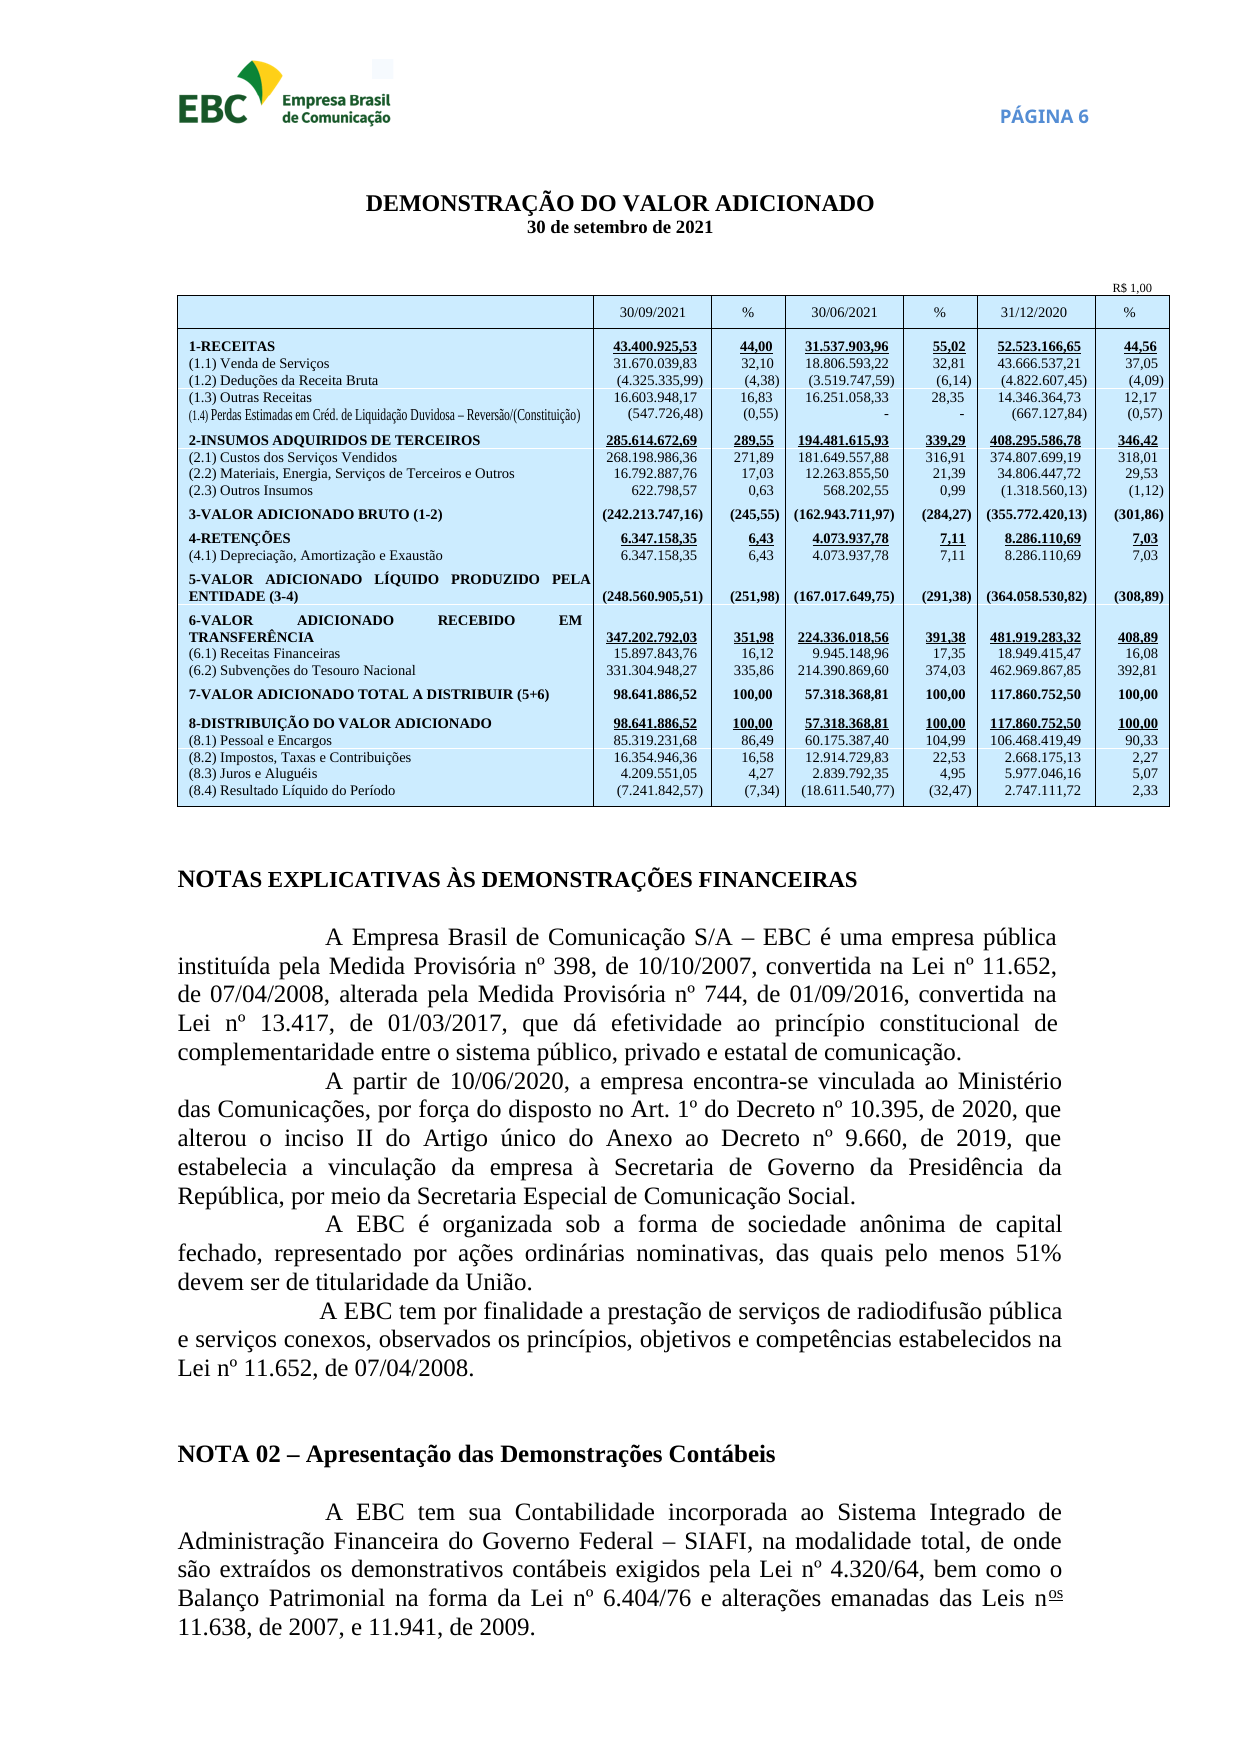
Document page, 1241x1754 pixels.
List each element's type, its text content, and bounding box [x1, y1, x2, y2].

table_cell 6,43 [712, 530, 785, 547]
table_cell 4.073.937,78 [786, 530, 903, 547]
table_cell 268.198.986,36 [594, 449, 711, 465]
table_cell [978, 329, 1095, 338]
table_cell 31.537.903,96 [786, 338, 903, 355]
table_cell (547.726,48) [594, 405, 711, 424]
table_cell (167.017.649,75) [786, 571, 903, 604]
table_cell 335,86 [712, 662, 785, 679]
table_cell 6.347.158,35 [594, 547, 711, 564]
table_cell 32,81 [904, 355, 977, 372]
table_cell (301,86) [1096, 506, 1169, 523]
table_cell [904, 605, 977, 612]
table_cell 12.263.855,50 [786, 465, 903, 482]
table_cell [1096, 703, 1169, 715]
table_cell 331.304.948,27 [594, 662, 711, 679]
table_cell 44,00 [712, 338, 785, 355]
table_cell (8.3) Juros e Aluguéis [178, 765, 593, 782]
table_cell [978, 605, 1095, 612]
table_cell [178, 329, 593, 338]
table_cell [594, 799, 711, 806]
table_cell 408,89 [1096, 612, 1169, 645]
table_cell [978, 564, 1095, 571]
text NOTA 02 – Apresentação das Demonstrações Contábeis [177, 1439, 1063, 1468]
table_cell 14.346.364,73 [978, 389, 1095, 405]
table_cell (1.3) Outras Receitas [178, 389, 593, 405]
table_header 30/09/2021 [594, 296, 711, 328]
table_cell 2.668.175,13 [978, 749, 1095, 765]
table_cell 374.807.699,19 [978, 449, 1095, 465]
table_cell [1096, 679, 1169, 686]
table_cell [712, 605, 785, 612]
table_cell (308,89) [1096, 571, 1169, 604]
table_cell (2.3) Outros Insumos [178, 482, 593, 499]
table_cell 318,01 [1096, 449, 1169, 465]
table_cell (32,47) [904, 782, 977, 799]
table_cell [786, 499, 903, 506]
table_cell (1,12) [1096, 482, 1169, 499]
table_cell 16,58 [712, 749, 785, 765]
table_cell [712, 564, 785, 571]
table_cell [786, 564, 903, 571]
table_cell (4,38) [712, 372, 785, 388]
table_cell [1096, 564, 1169, 571]
table_cell 481.919.283,32 [978, 612, 1095, 645]
table_cell 4.209.551,05 [594, 765, 711, 782]
table_cell 392,81 [1096, 662, 1169, 679]
table_cell 4-RETENÇÕES [178, 530, 593, 547]
table_cell 5,07 [1096, 765, 1169, 782]
table_cell [786, 799, 903, 806]
table_cell [978, 499, 1095, 506]
table_cell [786, 703, 903, 715]
table_cell [1096, 499, 1169, 506]
table_cell [904, 564, 977, 571]
table_cell 374,03 [904, 662, 977, 679]
table_cell 60.175.387,40 [786, 732, 903, 748]
table_cell 12.914.729,83 [786, 749, 903, 765]
table_cell [978, 523, 1095, 530]
table_cell 86,49 [712, 732, 785, 748]
text 30 de setembro de 2021 [177, 216, 1063, 238]
table_cell [1096, 605, 1169, 612]
table_cell 5-VALOR ADICIONADO LÍQUIDO PRODUZIDO PELA ENTIDADE (3-4) [178, 571, 593, 604]
table_cell 100,00 [1096, 715, 1169, 732]
table_header [178, 296, 593, 328]
table_cell 43.666.537,21 [978, 355, 1095, 372]
table_cell (291,38) [904, 571, 977, 604]
text R$ 1,00 [177, 281, 1152, 295]
table_cell [712, 499, 785, 506]
table_cell 22,53 [904, 749, 977, 765]
table_cell 9.945.148,96 [786, 645, 903, 662]
text A partir de 10/06/2020, a empresa encontra-se vinculada ao Ministério das Comunicações, por força do disposto no Art. 1º do Decreto nº 10.395, de 2020, que alterou o inciso II do Artigo único do Anexo ao Decreto nº 9.660, de 2019, que estabelecia a vinculação da empresa à Secretaria de Governo da Presidência da República, por meio da Secretaria Especial de Comunicação Social. [177, 1066, 1063, 1209]
table_cell 4.073.937,78 [786, 547, 903, 564]
table_cell [904, 329, 977, 338]
table_cell 16.354.946,36 [594, 749, 711, 765]
table_cell [594, 499, 711, 506]
table_cell [1096, 329, 1169, 338]
table_cell 16,08 [1096, 645, 1169, 662]
text A EBC tem sua Contabilidade incorporada ao Sistema Integrado de Administração Financeira do Governo Federal – SIAFI, na modalidade total, de onde são extraídos os demonstrativos contábeis exigidos pela Lei nº 4.320/64, bem como o Balanço Patrimonial na forma da Lei nº 6.404/76 e alterações emanadas das Leis nos 11.638, de 2007, e 11.941, de 2009. [177, 1497, 1063, 1641]
table_cell [594, 424, 711, 432]
table_cell 7,03 [1096, 547, 1169, 564]
table_cell [1096, 424, 1169, 432]
table_cell (8.1) Pessoal e Encargos [178, 732, 593, 748]
table_cell 5.977.046,16 [978, 765, 1095, 782]
table_cell [978, 424, 1095, 432]
text A EBC é organizada sob a forma de sociedade anônima de capital fechado, representado por ações ordinárias nominativas, das quais pelo menos 51% devem ser de titularidade da União. [177, 1209, 1063, 1296]
table_cell (4.325.335,99) [594, 372, 711, 388]
table_cell 16.792.887,76 [594, 465, 711, 482]
table_cell 4,95 [904, 765, 977, 782]
table_cell 55,02 [904, 338, 977, 355]
table_cell (6,14) [904, 372, 977, 388]
text NOTAS EXPLICATIVAS ÀS DEMONSTRAÇÕES FINANCEIRAS [177, 864, 1063, 893]
table_cell (8.2) Impostos, Taxas e Contribuições [178, 749, 593, 765]
table_cell 194.481.615,93 [786, 432, 903, 448]
table_cell [904, 523, 977, 530]
table_cell 18.806.593,22 [786, 355, 903, 372]
table_cell 29,53 [1096, 465, 1169, 482]
table_cell [178, 564, 593, 571]
table_header % [712, 296, 785, 328]
table_cell 391,38 [904, 612, 977, 645]
table_cell 462.969.867,85 [978, 662, 1095, 679]
table_cell 8-DISTRIBUIÇÃO DO VALOR ADICIONADO [178, 715, 593, 732]
table_cell (355.772.420,13) [978, 506, 1095, 523]
text A EBC tem por finalidade a prestação de serviços de radiodifusão pública e serviços conexos, observados os princípios, objetivos e competências estabelecidos na Lei nº 11.652, de 07/04/2008. [177, 1296, 1063, 1382]
table_cell [786, 605, 903, 612]
table_cell 12,17 [1096, 389, 1169, 405]
table_cell [594, 679, 711, 686]
table_cell 16.251.058,33 [786, 389, 903, 405]
table_cell 7,11 [904, 547, 977, 564]
table_cell 104,99 [904, 732, 977, 748]
table_cell (245,55) [712, 506, 785, 523]
table_cell (248.560.905,51) [594, 571, 711, 604]
table_cell 100,00 [712, 715, 785, 732]
table_cell 100,00 [712, 686, 785, 703]
table_cell 34.806.447,72 [978, 465, 1095, 482]
table_cell [1096, 523, 1169, 530]
table_cell 3-VALOR ADICIONADO BRUTO (1-2) [178, 506, 593, 523]
table_cell 117.860.752,50 [978, 715, 1095, 732]
table_cell (6.1) Receitas Financeiras [178, 645, 593, 662]
table_cell [594, 523, 711, 530]
table_cell [178, 499, 593, 506]
table_cell 100,00 [904, 715, 977, 732]
table_cell 44,56 [1096, 338, 1169, 355]
table_cell (364.058.530,82) [978, 571, 1095, 604]
table_cell 316,91 [904, 449, 977, 465]
table_cell [786, 329, 903, 338]
table_cell 2.747.111,72 [978, 782, 1095, 799]
table_cell [178, 799, 593, 806]
table_cell (6.2) Subvenções do Tesouro Nacional [178, 662, 593, 679]
table_cell (0,57) [1096, 405, 1169, 424]
table_cell 224.336.018,56 [786, 612, 903, 645]
table_cell 57.318.368,81 [786, 715, 903, 732]
table_cell - [786, 405, 903, 424]
table_cell [904, 499, 977, 506]
table_cell (7,34) [712, 782, 785, 799]
table_header % [1096, 296, 1169, 328]
table_cell (2.1) Custos dos Serviços Vendidos [178, 449, 593, 465]
table_cell [712, 703, 785, 715]
table_cell (4.1) Depreciação, Amortização e Exaustão [178, 547, 593, 564]
table_cell (667.127,84) [978, 405, 1095, 424]
table_cell (1.318.560,13) [978, 482, 1095, 499]
table_cell 7,03 [1096, 530, 1169, 547]
table_cell [904, 424, 977, 432]
table_cell [786, 523, 903, 530]
table_cell [978, 679, 1095, 686]
table_cell 339,29 [904, 432, 977, 448]
table_cell 1-RECEITAS [178, 338, 593, 355]
table_cell 7-VALOR ADICIONADO TOTAL A DISTRIBUIR (5+6) [178, 686, 593, 703]
table_cell 16,83 [712, 389, 785, 405]
table_cell 106.468.419,49 [978, 732, 1095, 748]
table_cell 6-VALOR ADICIONADO RECEBIDO EM TRANSFERÊNCIA [178, 612, 593, 645]
table_cell 6,43 [712, 547, 785, 564]
table_cell 17,35 [904, 645, 977, 662]
text DEMONSTRAÇÃO DO VALOR ADICIONADO [177, 188, 1063, 216]
table_cell [178, 605, 593, 612]
table_cell [904, 799, 977, 806]
table_cell [178, 703, 593, 715]
table_cell 2,33 [1096, 782, 1169, 799]
table_cell (1.4) Perdas Estimadas em Créd. de Liquidação Duvidosa – Reversão/(Constituição) [178, 405, 593, 424]
table_cell [594, 605, 711, 612]
table_cell 6.347.158,35 [594, 530, 711, 547]
table_cell 568.202,55 [786, 482, 903, 499]
table_cell - [904, 405, 977, 424]
table_cell 18.949.415,47 [978, 645, 1095, 662]
table_cell [178, 679, 593, 686]
table_cell 2.839.792,35 [786, 765, 903, 782]
table_cell 100,00 [1096, 686, 1169, 703]
table_cell [978, 703, 1095, 715]
table_cell 57.318.368,81 [786, 686, 903, 703]
table_cell (284,27) [904, 506, 977, 523]
table_cell (2.2) Materiais, Energia, Serviços de Terceiros e Outros [178, 465, 593, 482]
table_cell 32,10 [712, 355, 785, 372]
table_cell 90,33 [1096, 732, 1169, 748]
table_cell 289,55 [712, 432, 785, 448]
table_cell 98.641.886,52 [594, 686, 711, 703]
table_cell 100,00 [904, 686, 977, 703]
table_cell 2-INSUMOS ADQUIRIDOS DE TERCEIROS [178, 432, 593, 448]
table_cell [978, 799, 1095, 806]
table_cell (4.822.607,45) [978, 372, 1095, 388]
table_cell 85.319.231,68 [594, 732, 711, 748]
table_cell (1.1) Venda de Serviços [178, 355, 593, 372]
table_cell (242.213.747,16) [594, 506, 711, 523]
table_cell 52.523.166,65 [978, 338, 1095, 355]
table_cell [904, 679, 977, 686]
table_cell 351,98 [712, 612, 785, 645]
table_cell (3.519.747,59) [786, 372, 903, 388]
table_cell 271,89 [712, 449, 785, 465]
table_cell 117.860.752,50 [978, 686, 1095, 703]
table_cell (18.611.540,77) [786, 782, 903, 799]
table_header % [904, 296, 977, 328]
table_cell [712, 799, 785, 806]
table_cell 622.798,57 [594, 482, 711, 499]
table_cell [904, 703, 977, 715]
table_cell 346,42 [1096, 432, 1169, 448]
table_cell 43.400.925,53 [594, 338, 711, 355]
table_cell 16.603.948,17 [594, 389, 711, 405]
table_cell [712, 424, 785, 432]
table_cell 37,05 [1096, 355, 1169, 372]
table_cell 8.286.110,69 [978, 530, 1095, 547]
table_cell 15.897.843,76 [594, 645, 711, 662]
table_cell (1.2) Deduções da Receita Bruta [178, 372, 593, 388]
table_cell (4,09) [1096, 372, 1169, 388]
table_cell [594, 564, 711, 571]
table_cell [712, 329, 785, 338]
table_cell [594, 329, 711, 338]
table_cell 285.614.672,69 [594, 432, 711, 448]
table_cell [712, 523, 785, 530]
table_cell 347.202.792,03 [594, 612, 711, 645]
table_cell 408.295.586,78 [978, 432, 1095, 448]
table_cell [1096, 799, 1169, 806]
table_cell 16,12 [712, 645, 785, 662]
table_cell 17,03 [712, 465, 785, 482]
table_cell (251,98) [712, 571, 785, 604]
table_cell 0,99 [904, 482, 977, 499]
table_cell [178, 523, 593, 530]
table_cell (8.4) Resultado Líquido do Período [178, 782, 593, 799]
table_cell (7.241.842,57) [594, 782, 711, 799]
table_cell (0,55) [712, 405, 785, 424]
table_cell 2,27 [1096, 749, 1169, 765]
table_cell 28,35 [904, 389, 977, 405]
table_cell 8.286.110,69 [978, 547, 1095, 564]
table_cell 181.649.557,88 [786, 449, 903, 465]
text A Empresa Brasil de Comunicação S/A – EBC é uma empresa pública instituída pela Medida Provisória nº 398, de 10/10/2007, convertida na Lei nº 11.652, de 07/04/2008, alterada pela Medida Provisória nº 744, de 01/09/2016, convertida na Lei nº 13.417, de 01/03/2017, que dá efetividade ao princípio constitucional de complementaridade entre o sistema público, privado e estatal de comunicação. [177, 922, 1058, 1066]
table_cell 214.390.869,60 [786, 662, 903, 679]
table_header 31/12/2020 [978, 296, 1095, 328]
table_cell (162.943.711,97) [786, 506, 903, 523]
table_cell 31.670.039,83 [594, 355, 711, 372]
table_cell [712, 679, 785, 686]
table_header 30/06/2021 [786, 296, 903, 328]
table_cell 21,39 [904, 465, 977, 482]
table_cell [786, 424, 903, 432]
table_cell 7,11 [904, 530, 977, 547]
table_cell [178, 424, 593, 432]
table_cell 0,63 [712, 482, 785, 499]
table_cell [786, 679, 903, 686]
table_cell 98.641.886,52 [594, 715, 711, 732]
table_cell [594, 703, 711, 715]
table_cell 4,27 [712, 765, 785, 782]
